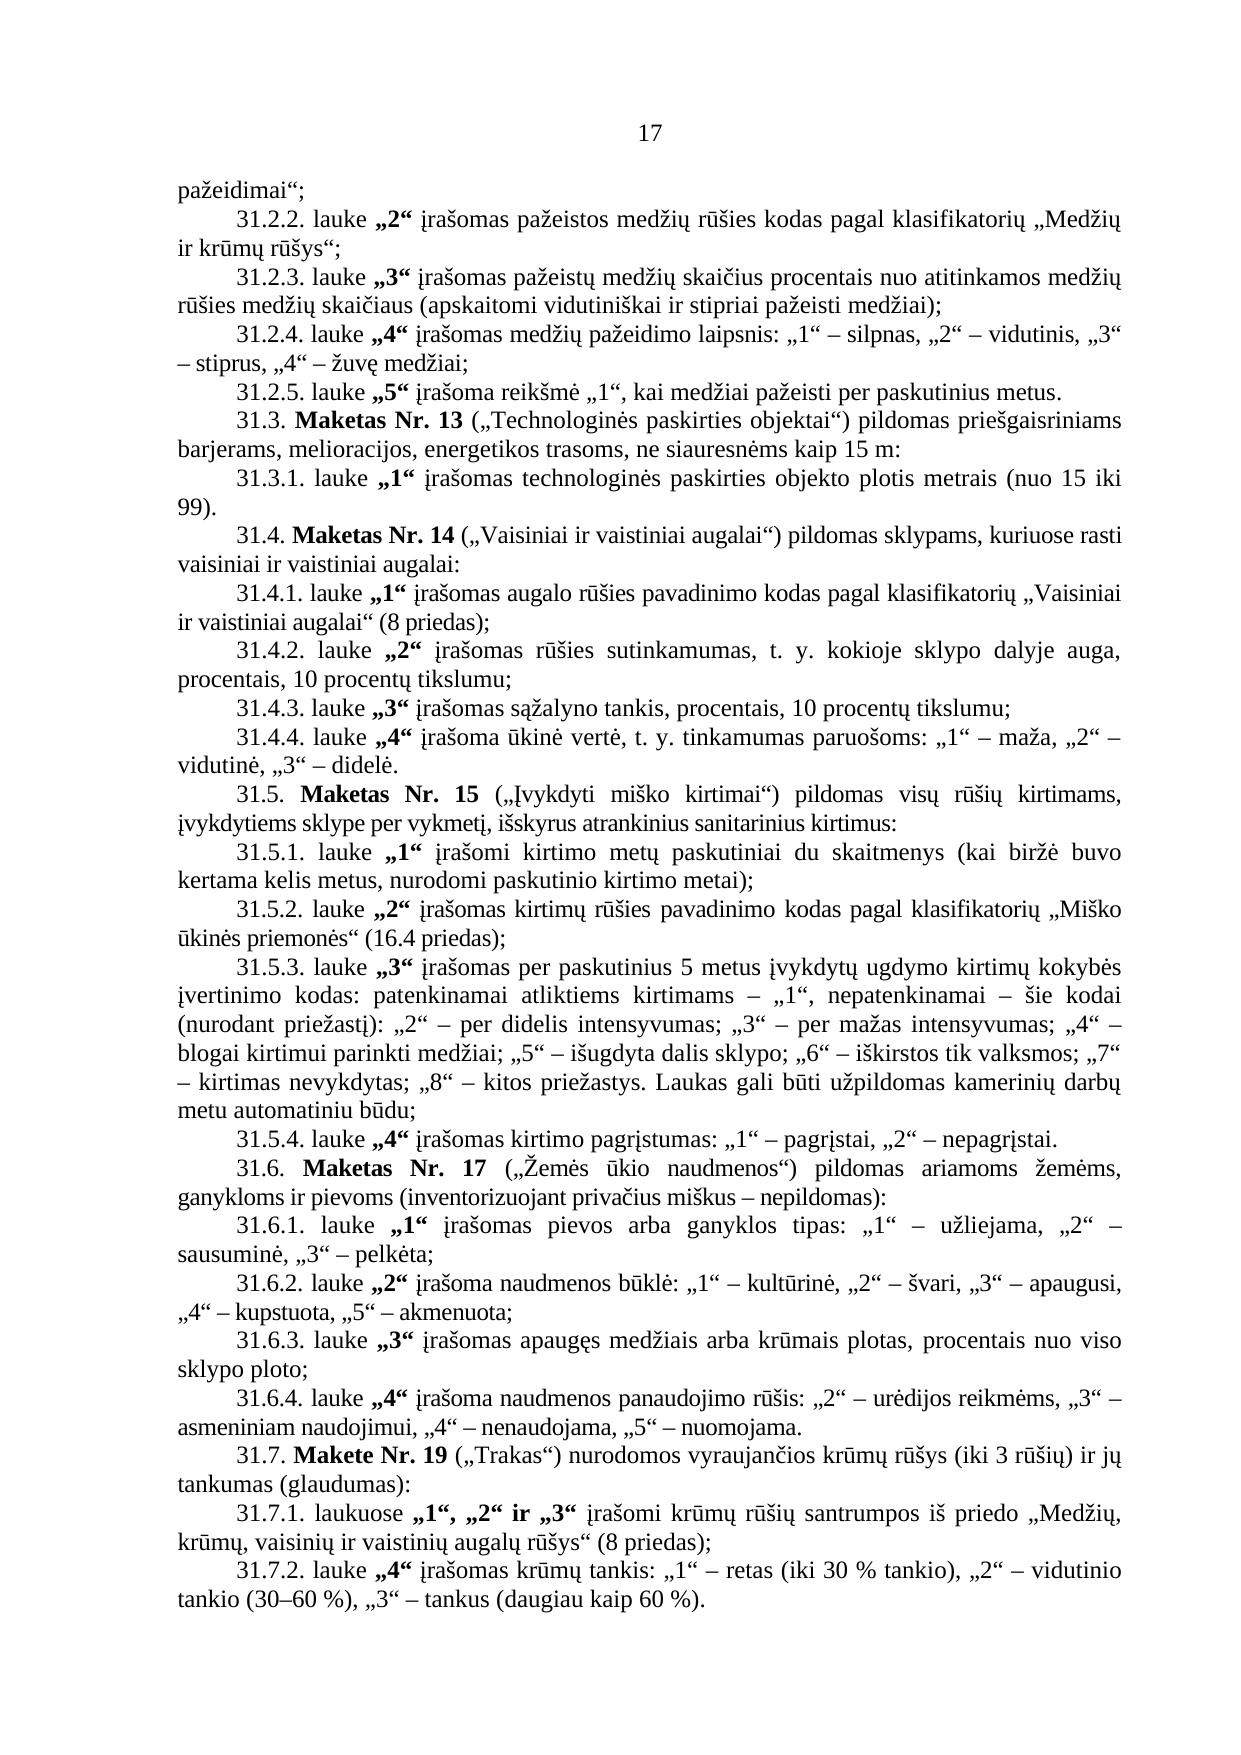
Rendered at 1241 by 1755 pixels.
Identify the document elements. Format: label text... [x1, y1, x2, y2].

text 31.4.1. lauke „1“ įrašomas augalo rūšies pavadinimo kodas pagal klasifikatorių „Vaisiniai ir vaistiniai augalai“ (8 priedas); [177, 578, 1122, 636]
text 31.4.4. lauke „4“ įrašoma ūkinė vertė, t. y. tinkamumas paruošoms: „1“ – maža, „2“ – vidutinė, „3“ – didelė. [177, 722, 1122, 779]
text 31.6.3. lauke „3“ įrašomas apaugęs medžiais arba krūmais plotas, procentais nuo viso sklypo ploto; [177, 1326, 1122, 1383]
text 31.6.1. lauke „1“ įrašomas pievos arba ganyklos tipas: „1“ – užliejama, „2“ – sausuminė, „3“ – pelkėta; [177, 1211, 1122, 1268]
text 31.6.4. lauke „4“ įrašoma naudmenos panaudojimo rūšis: „2“ – urėdijos reikmėms, „3“ – asmeniniam naudojimui, „4“ – nenaudojama, „5“ – nuomojama. [177, 1383, 1122, 1441]
text 31.2.5. lauke „5“ įrašoma reikšmė „1“, kai medžiai pažeisti per paskutinius metus. [177, 377, 1122, 406]
text 31.2.4. lauke „4“ įrašomas medžių pažeidimo laipsnis: „1“ – silpnas, „2“ – vidutinis, „3“ – stiprus, „4“ – žuvę medžiai; [177, 319, 1122, 377]
text 31.7.2. lauke „4“ įrašomas krūmų tankis: „1“ – retas (iki 30 % tankio), „2“ – vidutinio tankio (30–60 %), „3“ – tankus (daugiau kaip 60 %). [177, 1556, 1122, 1613]
text 31.2.3. lauke „3“ įrašomas pažeistų medžių skaičius procentais nuo atitinkamos medžių rūšies medžių skaičiaus (apskaitomi vidutiniškai ir stipriai pažeisti medžiai); [177, 262, 1122, 319]
text 31.5.4. lauke „4“ įrašomas kirtimo pagrįstumas: „1“ – pagrįstai, „2“ – nepagrįstai. [177, 1124, 1122, 1153]
text 31.4. Maketas Nr. 14 („Vaisiniai ir vaistiniai augalai“) pildomas sklypams, kuriuose rasti vaisiniai ir vaistiniai augalai: [177, 521, 1122, 578]
text 31.3.1. lauke „1“ įrašomas technologinės paskirties objekto plotis metrais (nuo 15 iki 99). [177, 463, 1122, 521]
text 31.4.3. lauke „3“ įrašomas sąžalyno tankis, procentais, 10 procentų tikslumu; [177, 693, 1122, 722]
text 31.7.1. laukuose „1“, „2“ ir „3“ įrašomi krūmų rūšių santrumpos iš priedo „Medžių, krūmų, vaisinių ir vaistinių augalų rūšys“ (8 priedas); [177, 1498, 1122, 1556]
text 31.5. Maketas Nr. 15 („Įvykdyti miško kirtimai“) pildomas visų rūšių kirtimams, įvykdytiems sklype per vykmetį, išskyrus atrankinius sanitarinius kirtimus: [177, 779, 1122, 837]
text 31.5.3. lauke „3“ įrašomas per paskutinius 5 metus įvykdytų ugdymo kirtimų kokybės įvertinimo kodas: patenkinamai atliktiems kirtimams – „1“, nepatenkinamai – šie kodai (nurodant priežastį): „2“ – per didelis intensyvumas; „3“ – per mažas intensyvumas; „4“ – blogai kirtimui parinkti medžiai; „5“ – išugdyta dalis sklypo; „6“ – iškirstos tik valksmos; „7“ – kirtimas nevykdytas; „8“ – kitos priežastys. Laukas gali būti užpildomas kamerinių darbų metu automatiniu būdu; [177, 952, 1122, 1124]
text 31.3. Maketas Nr. 13 („Technologinės paskirties objektai“) pildomas priešgaisriniams barjerams, melioracijos, energetikos trasoms, ne siauresnėms kaip 15 m: [177, 406, 1122, 463]
text 31.7. Makete Nr. 19 („Trakas“) nurodomos vyraujančios krūmų rūšys (iki 3 rūšių) ir jų tankumas (glaudumas): [177, 1441, 1122, 1498]
text 31.6.2. lauke „2“ įrašoma naudmenos būklė: „1“ – kultūrinė, „2“ – švari, „3“ – apaugusi, „4“ – kupstuota, „5“ – akmenuota; [177, 1268, 1122, 1326]
text 31.6. Maketas Nr. 17 („Žemės ūkio naudmenos“) pildomas ariamoms žemėms, ganykloms ir pievoms (inventorizuojant privačius miškus – nepildomas): [177, 1153, 1122, 1211]
text 31.4.2. lauke „2“ įrašomas rūšies sutinkamumas, t. y. kokioje sklypo dalyje auga, procentais, 10 procentų tikslumu; [177, 636, 1122, 693]
text 31.5.1. lauke „1“ įrašomi kirtimo metų paskutiniai du skaitmenys (kai biržė buvo kertama kelis metus, nurodomi paskutinio kirtimo metai); [177, 837, 1122, 894]
text 31.5.2. lauke „2“ įrašomas kirtimų rūšies pavadinimo kodas pagal klasifikatorių „Miško ūkinės priemonės“ (16.4 priedas); [177, 894, 1122, 952]
text 31.2.2. lauke „2“ įrašomas pažeistos medžių rūšies kodas pagal klasifikatorių „Medžių ir krūmų rūšys“; [177, 204, 1122, 262]
text pažeidimai“; [177, 176, 1122, 204]
